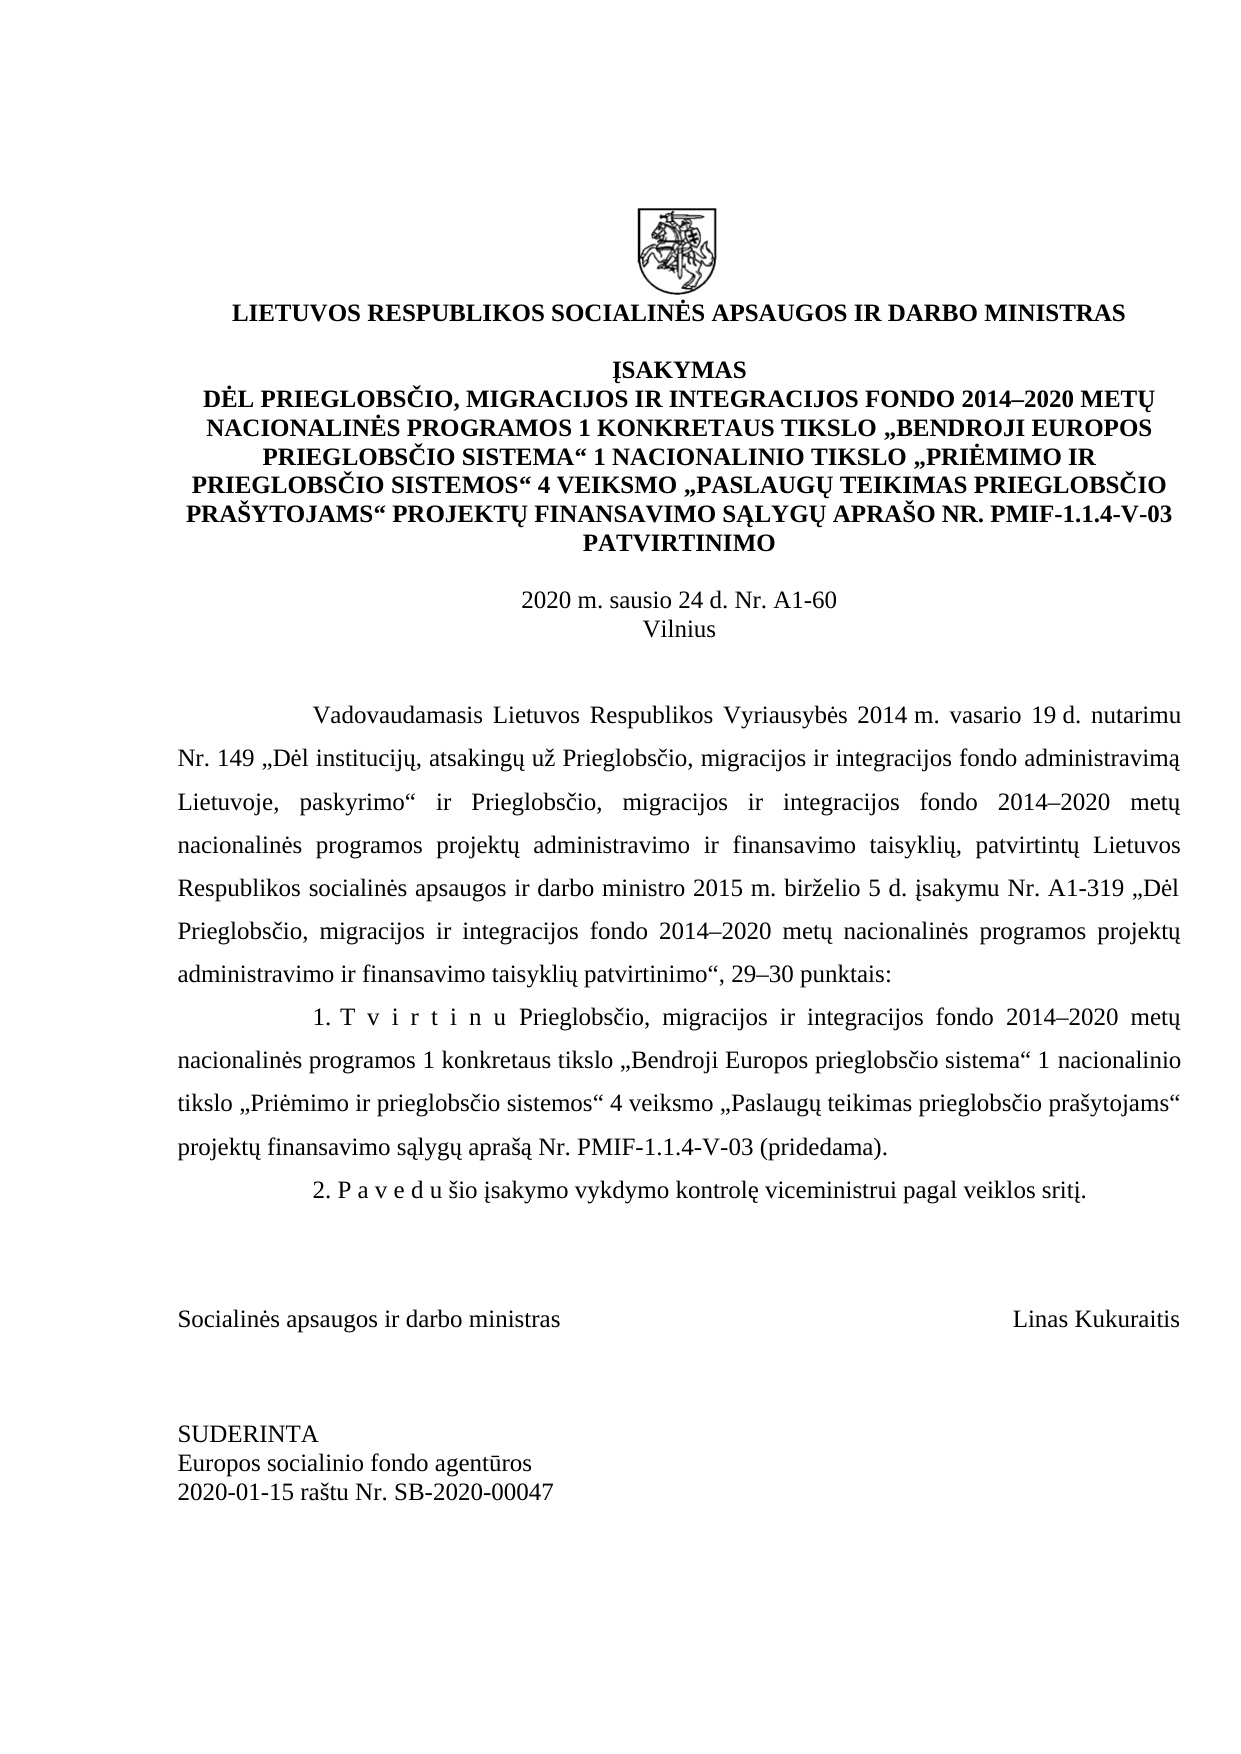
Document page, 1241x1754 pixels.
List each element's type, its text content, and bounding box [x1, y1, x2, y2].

text 2020 m. sausio 24 d. Nr. A1-60 [177, 585, 1181, 614]
text 2. P a v e d u šio įsakymo vykdymo kontrolę viceministrui pagal veiklos sritį. [177, 1175, 1181, 1203]
text Vilnius [177, 614, 1181, 643]
text Europos socialinio fondo agentūros [177, 1448, 1181, 1477]
text Vadovaudamasis Lietuvos Respublikos Vyriausybės 2014 m. vasario 19 d. nutarimu Nr. 149 „Dėl institucijų, atsakingų už Prieglobsčio, migracijos ir integracijos fondo administravimą Lietuvoje, paskyrimo“ ir Prieglobsčio, migracijos ir integracijos fondo 2014–2020 metų nacionalinės programos projektų administravimo ir finansavimo taisyklių, patvirtintų Lietuvos Respublikos socialinės apsaugos ir darbo ministro 2015 m. birželio 5 d. įsakymu Nr. A1-319 „Dėl Prieglobsčio, migracijos ir integracijos fondo 2014–2020 metų nacionalinės programos projektų administravimo ir finansavimo taisyklių patvirtinimo“, 29‒30 punktais: [177, 700, 1181, 988]
text 1. T v i r t i n u Prieglobsčio, migracijos ir integracijos fondo 2014–2020 metų nacionalinės programos 1 konkretaus tikslo „Bendroji Europos prieglobsčio sistema“ 1 nacionalinio tikslo „Priėmimo ir prieglobsčio sistemos“ 4 veiksmo „Paslaugų teikimas prieglobsčio prašytojams“ projektų finansavimo sąlygų aprašą Nr. PMIF-1.1.4-V-03 (pridedama). [177, 1002, 1181, 1160]
text LIETUVOS RESPUBLIKOS SOCIALINĖS APSAUGOS IR DARBO MINISTRAS [177, 298, 1181, 327]
text Socialinės apsaugos ir darbo ministras Linas Kukuraitis [177, 1304, 1181, 1333]
text SUDERINTA [177, 1419, 1181, 1448]
text DĖL PRIEGLOBSČIO, MIGRACIJOS IR INTEGRACIJOS FONDO 2014–2020 METŲ NACIONALINĖS PROGRAMOS 1 KONKRETAUS TIKSLO „BENDROJI EUROPOS PRIEGLOBSČIO SISTEMA“ 1 NACIONALINIO TIKSLO „PRIĖMIMO IR PRIEGLOBSČIO SISTEMOS“ 4 VEIKSMO „PASLAUGŲ TEIKIMAS PRIEGLOBSČIO PRAŠYTOJAMS“ PROJEKTŲ FINANSAVIMO SĄLYGŲ APRAŠO NR. PMIF-1.1.4-V-03 PATVIRTINIMO [177, 384, 1181, 557]
text 2020-01-15 raštu Nr. SB-2020-00047 [177, 1477, 1181, 1505]
text ĮSAKYMAS [177, 355, 1181, 384]
